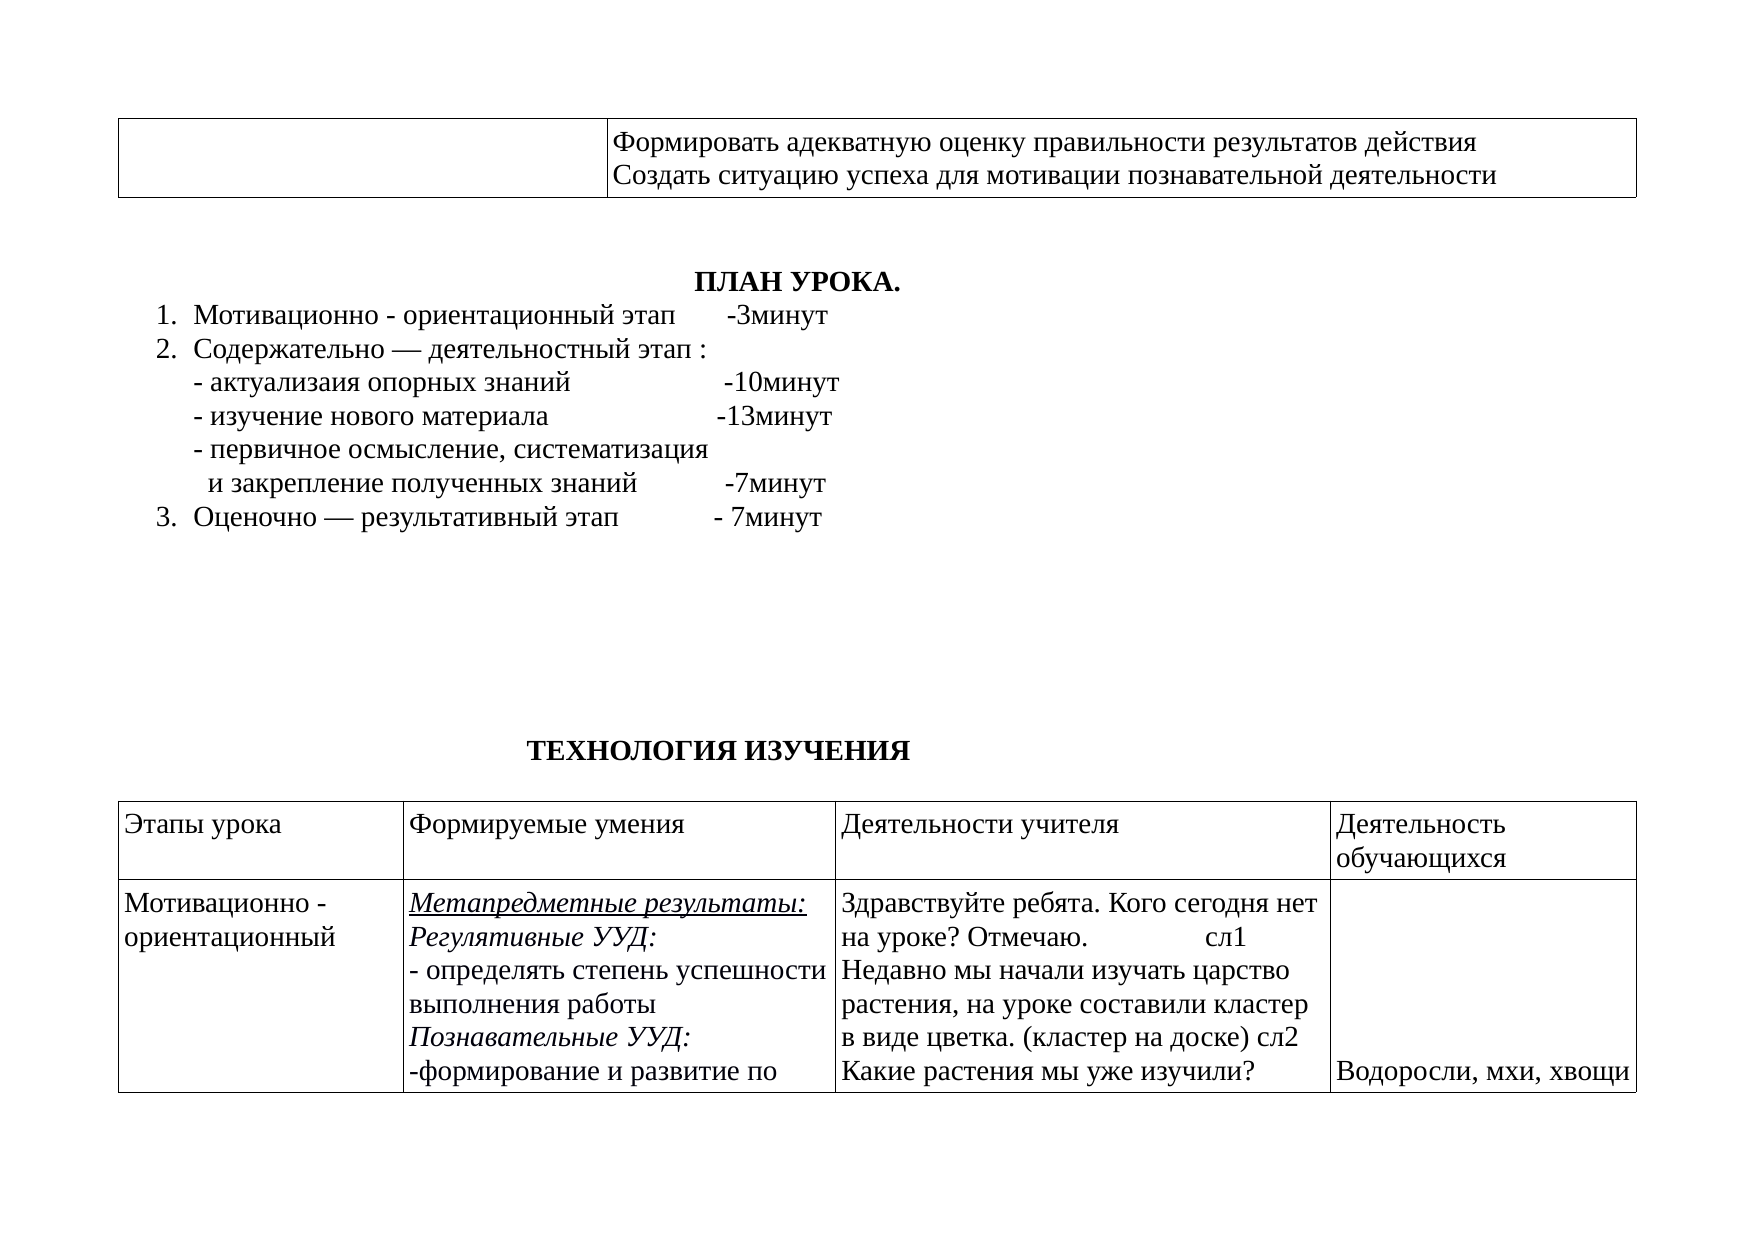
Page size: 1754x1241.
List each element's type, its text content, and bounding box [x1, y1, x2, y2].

table_header Деятельности учителя [836, 802, 1330, 879]
list Содержательно — деятельностный этап : [156, 331, 1636, 364]
table_cell Метапредметные результаты: Регулятивные УУД: - определять степень успешности выполнения работы Познавательные УУД: -формирование и развитие по [404, 880, 835, 1092]
table_header Деятельность обучающихся [1331, 802, 1636, 879]
table_cell Здравствуйте ребята. Кого сегодня нет на уроке? Отмечаю. сл1 Недавно мы начали изучать царство растения, на уроке составили кластер в виде цветка. (кластер на доске) сл2 Какие растения мы уже изучили? [836, 880, 1330, 1092]
list - первичное осмысление, систематизация [156, 432, 1636, 465]
text ПЛАН УРОКА. [118, 264, 1636, 297]
text ТЕХНОЛОГИЯ ИЗУЧЕНИЯ [118, 733, 1636, 767]
list - актуализаия опорных знаний -10минут [156, 364, 1636, 398]
list Мотивационно - ориентационный этап -3минут [156, 297, 1636, 331]
list и закрепление полученных знаний -7минут [156, 465, 1636, 499]
list Оценочно — результативный этап - 7минут [156, 499, 1636, 532]
table_header Формируемые умения [404, 802, 835, 879]
table_cell Мотивационно - ориентационный [119, 880, 403, 1092]
table_cell Формировать адекватную оценку правильности результатов действия Создать ситуацию успеха для мотивации познавательной деятельности [608, 119, 1636, 197]
table_cell [119, 119, 607, 197]
table_cell Водоросли, мхи, хвощи [1331, 880, 1636, 1092]
table_header Этапы урока [119, 802, 403, 879]
list - изучение нового материала -13минут [156, 398, 1636, 432]
